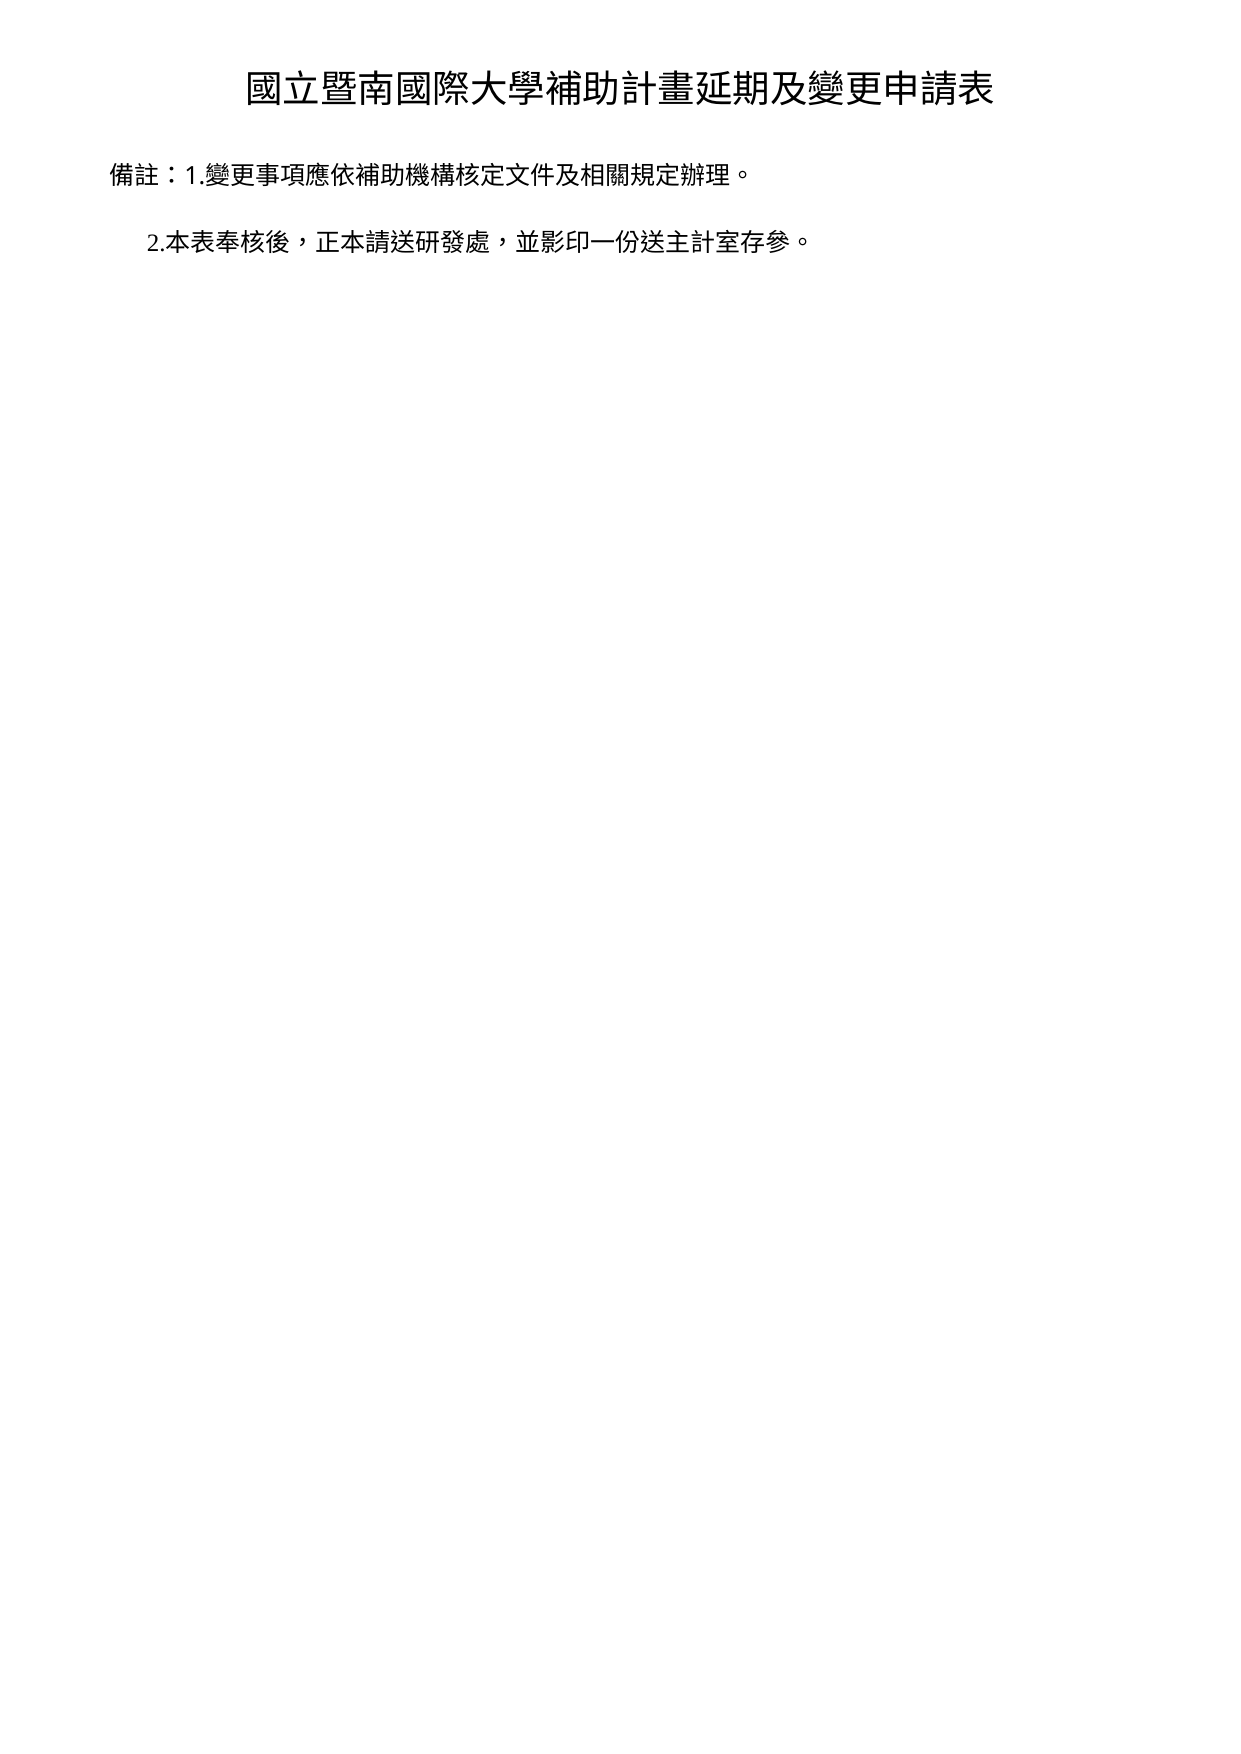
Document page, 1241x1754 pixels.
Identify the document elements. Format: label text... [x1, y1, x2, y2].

text 備註：1.變更事項應依補助機構核定文件及相關規定辦理。 [109, 132, 1181, 194]
text 2.本表奉核後，正本請送研發處，並影印一份送主計室存參。 [109, 199, 1181, 261]
